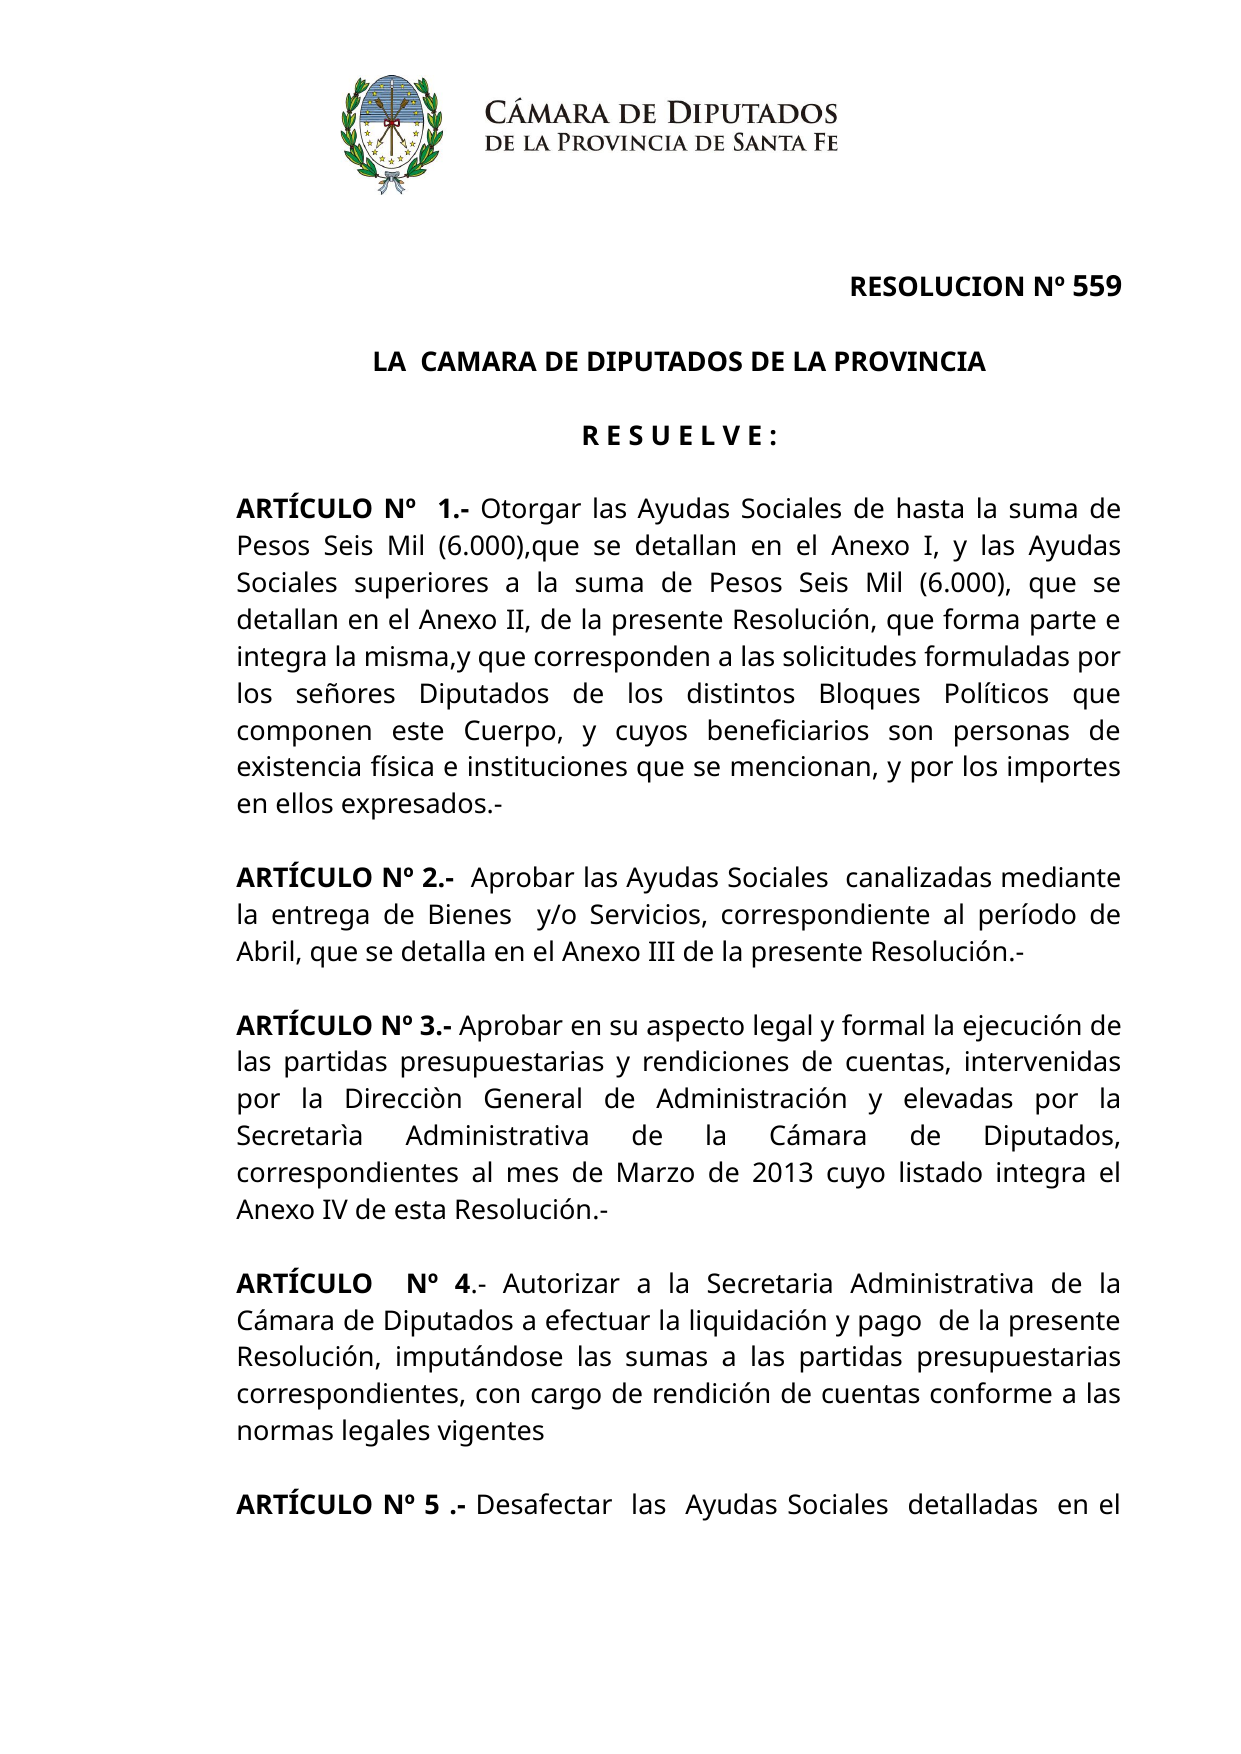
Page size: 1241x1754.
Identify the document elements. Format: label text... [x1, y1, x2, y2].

text ARTÍCULO Nº 3.- Aprobar en su aspecto legal y formal la ejecución de las partidas presupuestarias y rendiciones de cuentas, intervenidas por la Direcciòn General de Administración y elevadas por la Secretarìa Administrativa de la Cámara de Diputados, correspondientes al mes de Marzo de 2013 cuyo listado integra el Anexo IV de esta Resolución.- [236, 1006, 1122, 1227]
text ARTÍCULO Nº 2.- Aprobar las Ayudas Sociales canalizadas mediante la entrega de Bienes y/o Servicios, correspondiente al período de Abril, que se detalla en el Anexo III de la presente Resolución.- [236, 858, 1122, 969]
text LA CAMARA DE DIPUTADOS DE LA PROVINCIA [236, 342, 1122, 379]
text ARTÍCULO Nº 1.- Otorgar las Ayudas Sociales de hasta la suma de Pesos Seis Mil (6.000),que se detallan en el Anexo I, y las Ayudas Sociales superiores a la suma de Pesos Seis Mil (6.000), que se detallan en el Anexo II, de la presente Resolución, que forma parte e integra la misma,y que corresponden a las solicitudes formuladas por los señores Diputados de los distintos Bloques Políticos que componen este Cuerpo, y cuyos beneficiarios son personas de existencia física e instituciones que se mencionan, y por los importes en ellos expresados.- [236, 490, 1122, 822]
text RESOLUCION Nº 559 [236, 266, 1122, 305]
text R E S U E L V E : [236, 416, 1122, 453]
text ARTÍCULO Nº 5 .- Desafectar las Ayudas Sociales detalladas en el [236, 1485, 1122, 1522]
text ARTÍCULO Nº 4.- Autorizar a la Secretaria Administrativa de la Cámara de Diputados a efectuar la liquidación y pago de la presente Resolución, imputándose las sumas a las partidas presupuestarias correspondientes, con cargo de rendición de cuentas conforme a las normas legales vigentes [236, 1264, 1122, 1448]
picture [340, 75, 838, 199]
